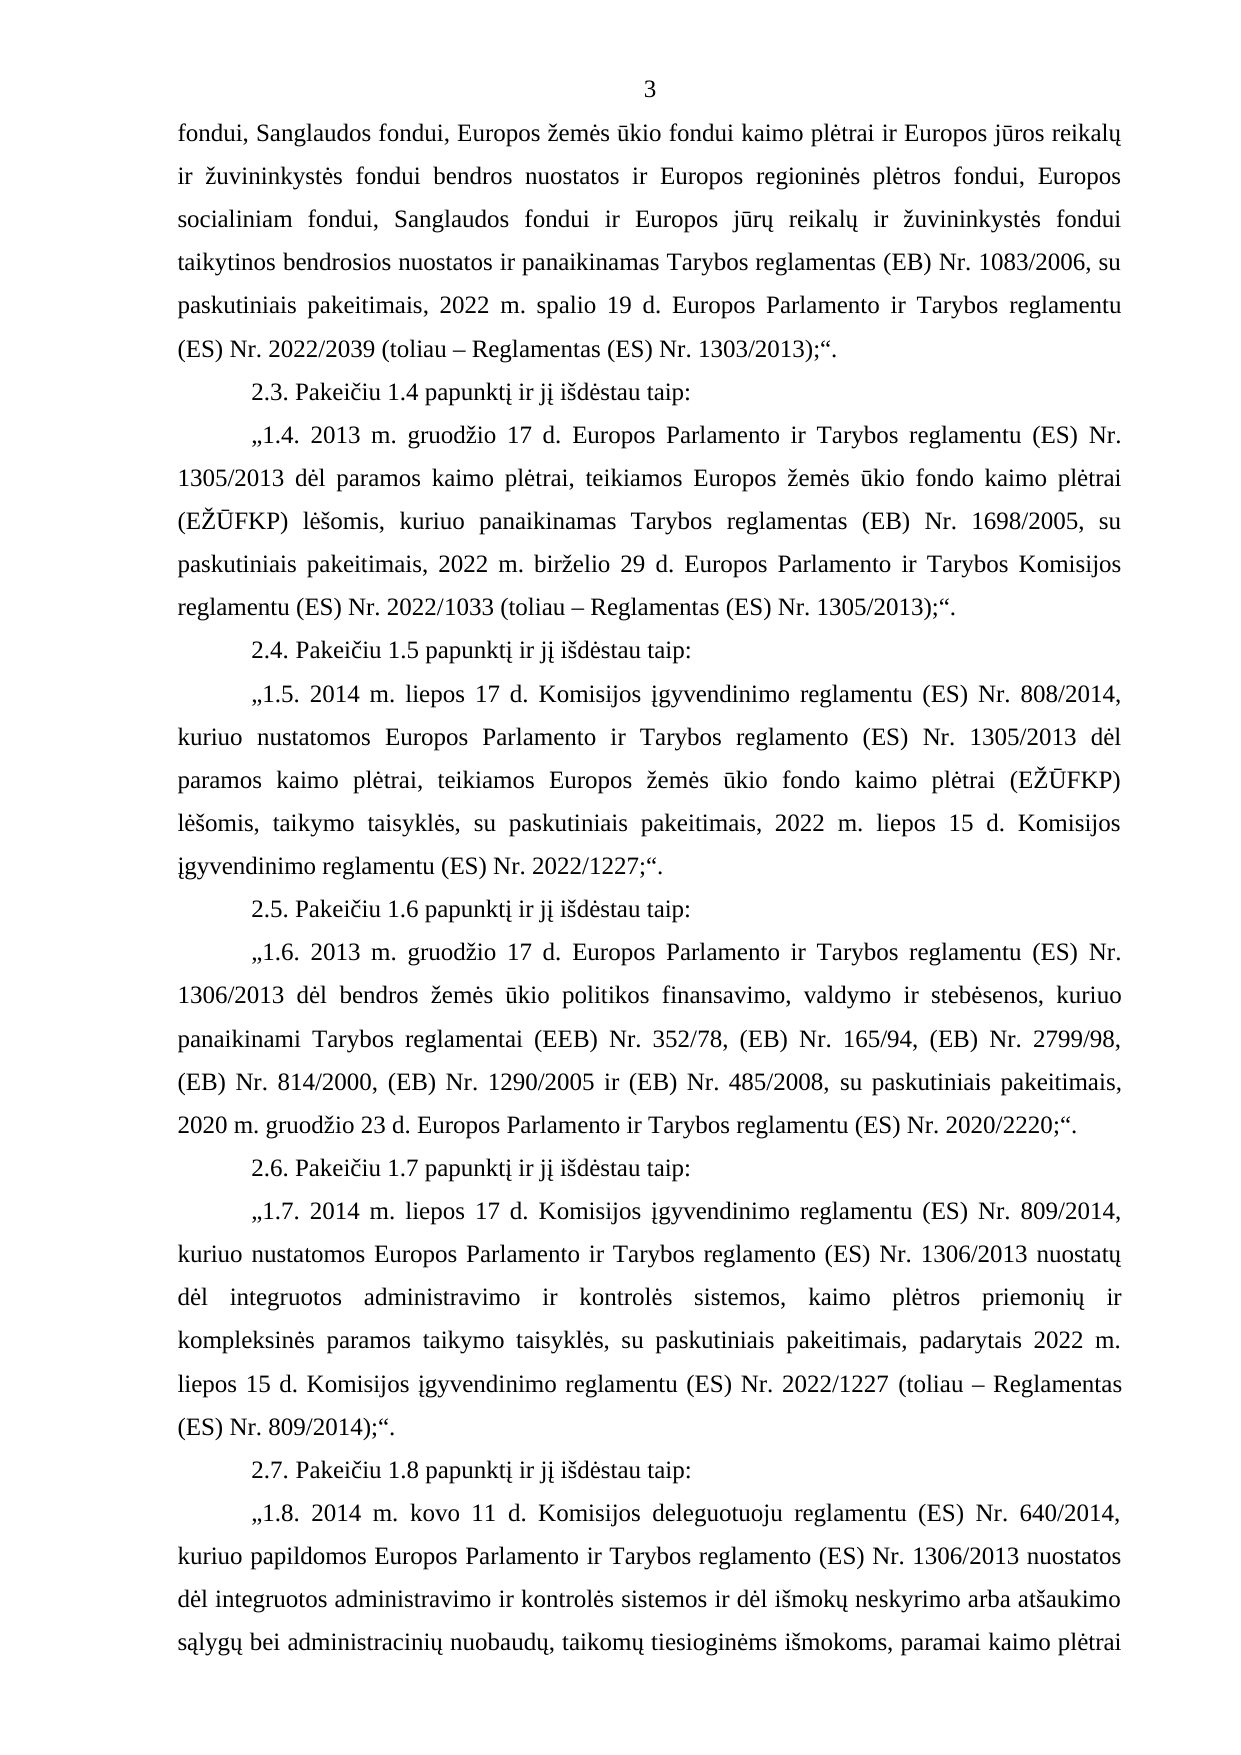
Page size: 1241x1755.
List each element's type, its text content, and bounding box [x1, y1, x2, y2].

text „1.7. 2014 m. liepos 17 d. Komisijos įgyvendinimo reglamentu (ES) Nr. 809/2014, kuriuo nustatomos Europos Parlamento ir Tarybos reglamento (ES) Nr. 1306/2013 nuostatų dėl integruotos administravimo ir kontrolės sistemos, kaimo plėtros priemonių ir kompleksinės paramos taikymo taisyklės, su paskutiniais pakeitimais, padarytais 2022 m. liepos 15 d. Komisijos įgyvendinimo reglamentu (ES) Nr. 2022/1227 (toliau – Reglamentas (ES) Nr. 809/2014);“. [177, 1196, 1122, 1441]
text 2.4. Pakeičiu 1.5 papunktį ir jį išdėstau taip: [177, 636, 1122, 664]
text „1.4. 2013 m. gruodžio 17 d. Europos Parlamento ir Tarybos reglamentu (ES) Nr. 1305/2013 dėl paramos kaimo plėtrai, teikiamos Europos žemės ūkio fondo kaimo plėtrai (EŽŪFKP) lėšomis, kuriuo panaikinamas Tarybos reglamentas (EB) Nr. 1698/2005, su paskutiniais pakeitimais, 2022 m. birželio 29 d. Europos Parlamento ir Tarybos Komisijos reglamentu (ES) Nr. 2022/1033 (toliau – Reglamentas (ES) Nr. 1305/2013);“. [177, 420, 1122, 621]
text 2.3. Pakeičiu 1.4 papunktį ir jį išdėstau taip: [177, 377, 1122, 406]
text „1.8. 2014 m. kovo 11 d. Komisijos deleguotuoju reglamentu (ES) Nr. 640/2014, kuriuo papildomos Europos Parlamento ir Tarybos reglamento (ES) Nr. 1306/2013 nuostatos dėl integruotos administravimo ir kontrolės sistemos ir dėl išmokų neskyrimo arba atšaukimo sąlygų bei administracinių nuobaudų, taikomų tiesioginėms išmokoms, paramai kaimo plėtrai [177, 1498, 1122, 1656]
text 2.7. Pakeičiu 1.8 papunktį ir jį išdėstau taip: [177, 1455, 1122, 1484]
text 2.6. Pakeičiu 1.7 papunktį ir jį išdėstau taip: [177, 1153, 1122, 1182]
text fondui, Sanglaudos fondui, Europos žemės ūkio fondui kaimo plėtrai ir Europos jūros reikalų ir žuvininkystės fondui bendros nuostatos ir Europos regioninės plėtros fondui, Europos socialiniam fondui, Sanglaudos fondui ir Europos jūrų reikalų ir žuvininkystės fondui taikytinos bendrosios nuostatos ir panaikinamas Tarybos reglamentas (EB) Nr. 1083/2006, su paskutiniais pakeitimais, 2022 m. spalio 19 d. Europos Parlamento ir Tarybos reglamentu (ES) Nr. 2022/2039 (toliau – Reglamentas (ES) Nr. 1303/2013);“. [177, 118, 1122, 362]
text „1.5. 2014 m. liepos 17 d. Komisijos įgyvendinimo reglamentu (ES) Nr. 808/2014, kuriuo nustatomos Europos Parlamento ir Tarybos reglamento (ES) Nr. 1305/2013 dėl paramos kaimo plėtrai, teikiamos Europos žemės ūkio fondo kaimo plėtrai (EŽŪFKP) lėšomis, taikymo taisyklės, su paskutiniais pakeitimais, 2022 m. liepos 15 d. Komisijos įgyvendinimo reglamentu (ES) Nr. 2022/1227;“. [177, 679, 1122, 880]
text 2.5. Pakeičiu 1.6 papunktį ir jį išdėstau taip: [177, 894, 1122, 923]
text „1.6. 2013 m. gruodžio 17 d. Europos Parlamento ir Tarybos reglamentu (ES) Nr. 1306/2013 dėl bendros žemės ūkio politikos finansavimo, valdymo ir stebėsenos, kuriuo panaikinami Tarybos reglamentai (EEB) Nr. 352/78, (EB) Nr. 165/94, (EB) Nr. 2799/98, (EB) Nr. 814/2000, (EB) Nr. 1290/2005 ir (EB) Nr. 485/2008, su paskutiniais pakeitimais, 2020 m. gruodžio 23 d. Europos Parlamento ir Tarybos reglamentu (ES) Nr. 2020/2220;“. [177, 937, 1122, 1139]
